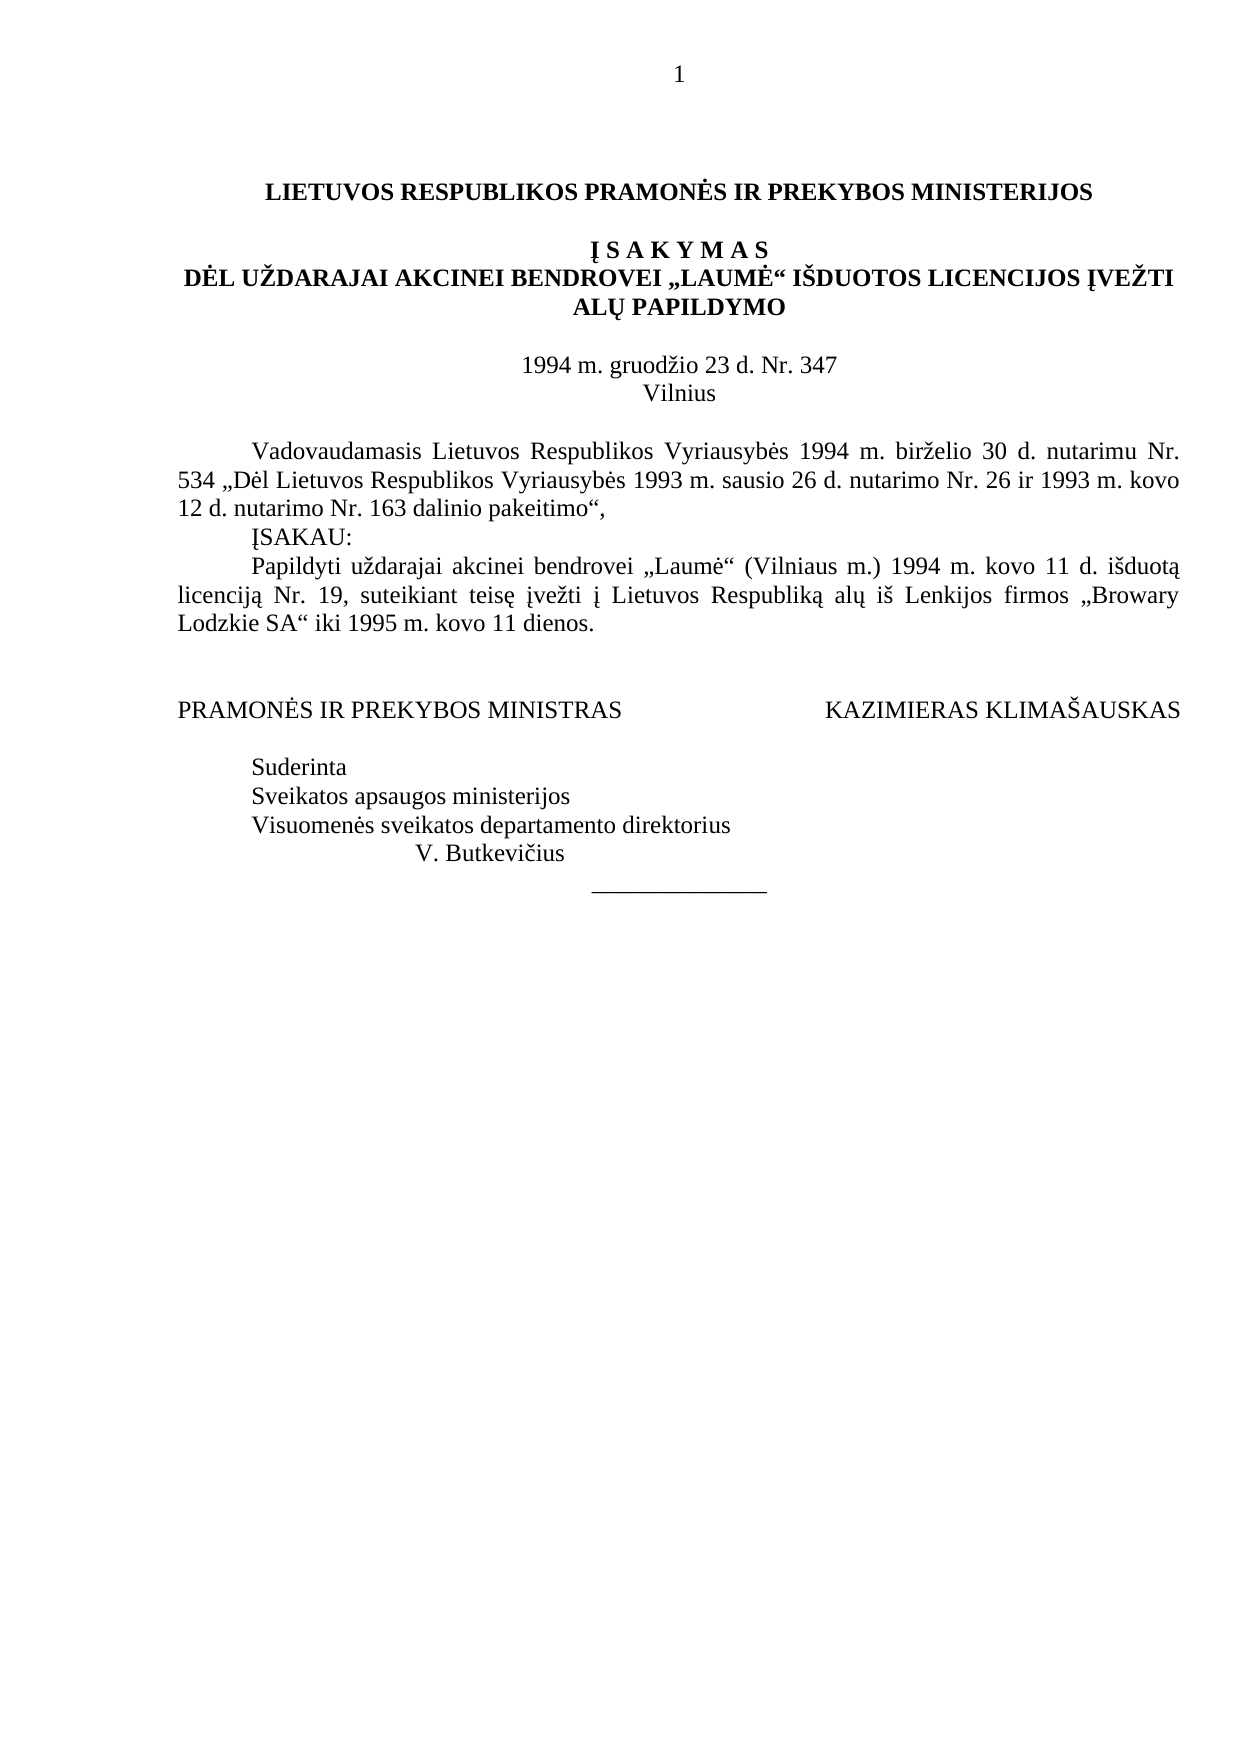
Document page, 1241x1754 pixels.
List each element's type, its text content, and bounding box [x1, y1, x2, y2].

text ĮSAKYMAS [177, 235, 1181, 263]
text Sveikatos apsaugos ministerijos [177, 781, 1181, 810]
text DĖL UŽDARAJAI AKCINEI BENDROVEI „LAUMĖ“ IŠDUOTOS LICENCIJOS ĮVEŽTI ALŲ PAPILDYMO [177, 263, 1181, 321]
text LIETUVOS RESPUBLIKOS PRAMONĖS IR PREKYBOS MINISTERIJOS [177, 177, 1181, 206]
text PRAMONĖS IR PREKYBOS MINISTRAS KAZIMIERAS KLIMAŠAUSKAS [177, 695, 1181, 723]
text Papildyti uždarajai akcinei bendrovei „Laumė“ (Vilniaus m.) 1994 m. kovo 11 d. išduotą licenciją Nr. 19, suteikiant teisę įvežti į Lietuvos Respubliką alų iš Lenkijos firmos „Browary Lodzkie SA“ iki 1995 m. kovo 11 dienos. [177, 551, 1181, 637]
text Vilnius [177, 378, 1181, 407]
text ĮSAKAU: [177, 522, 1181, 551]
text Visuomenės sveikatos departamento direktorius [177, 810, 1181, 838]
text Suderinta [177, 752, 1181, 781]
text ______________ [177, 867, 1181, 896]
text V. Butkevičius [177, 838, 1181, 867]
text Vadovaudamasis Lietuvos Respublikos Vyriausybės 1994 m. birželio 30 d. nutarimu Nr. 534 „Dėl Lietuvos Respublikos Vyriausybės 1993 m. sausio 26 d. nutarimo Nr. 26 ir 1993 m. kovo 12 d. nutarimo Nr. 163 dalinio pakeitimo“, [177, 436, 1181, 522]
text 1994 m. gruodžio 23 d. Nr. 347 [177, 350, 1181, 378]
